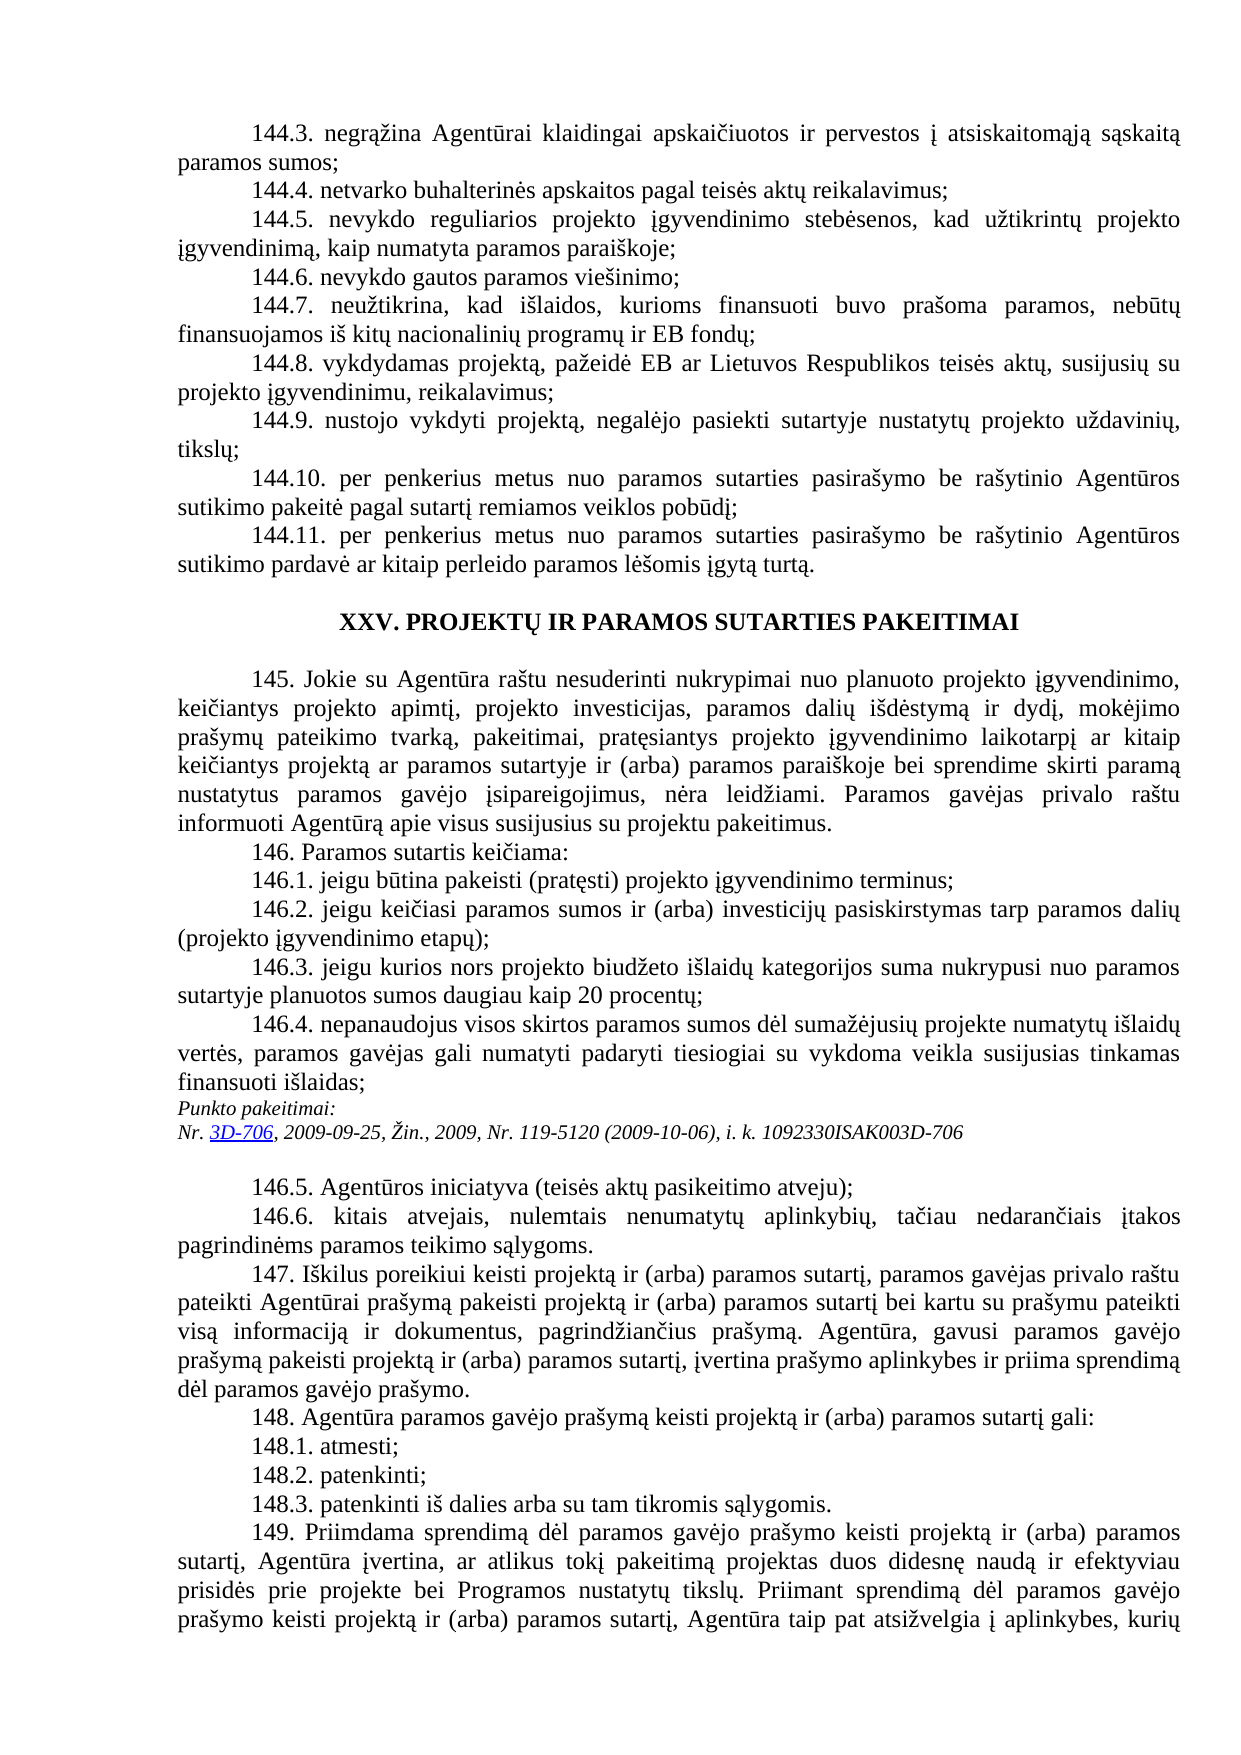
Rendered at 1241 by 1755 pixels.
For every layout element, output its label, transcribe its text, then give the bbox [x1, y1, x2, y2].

text 146.2. jeigu keičiasi paramos sumos ir (arba) investicijų pasiskirstymas tarp paramos dalių (projekto įgyvendinimo etapų); [177, 894, 1181, 952]
text 145. Jokie su Agentūra raštu nesuderinti nukrypimai nuo planuoto projekto įgyvendinimo, keičiantys projekto apimtį, projekto investicijas, paramos dalių išdėstymą ir dydį, mokėjimo prašymų pateikimo tvarką, pakeitimai, pratęsiantys projekto įgyvendinimo laikotarpį ar kitaip keičiantys projektą ar paramos sutartyje ir (arba) paramos paraiškoje bei sprendime skirti paramą nustatytus paramos gavėjo įsipareigojimus, nėra leidžiami. Paramos gavėjas privalo raštu informuoti Agentūrą apie visus susijusius su projektu pakeitimus. [177, 664, 1181, 837]
text 146.5. Agentūros iniciatyva (teisės aktų pasikeitimo atveju); [177, 1172, 1181, 1201]
text 144.9. nustojo vykdyti projektą, negalėjo pasiekti sutartyje nustatytų projekto uždavinių, tikslų; [177, 406, 1181, 463]
text 144.5. nevykdo reguliarios projekto įgyvendinimo stebėsenos, kad užtikrintų projekto įgyvendinimą, kaip numatyta paramos paraiškoje; [177, 204, 1181, 262]
text 146. Paramos sutartis keičiama: [177, 837, 1181, 866]
text 148. Agentūra paramos gavėjo prašymą keisti projektą ir (arba) paramos sutartį gali: [177, 1402, 1181, 1431]
text 144.8. vykdydamas projektą, pažeidė EB ar Lietuvos Respublikos teisės aktų, susijusių su projekto įgyvendinimu, reikalavimus; [177, 348, 1181, 406]
text 144.11. per penkerius metus nuo paramos sutarties pasirašymo be rašytinio Agentūros sutikimo pardavė ar kitaip perleido paramos lėšomis įgytą turtą. [177, 521, 1181, 578]
text 144.3. negrąžina Agentūrai klaidingai apskaičiuotos ir pervestos į atsiskaitomąją sąskaitą paramos sumos; [177, 118, 1181, 176]
text 148.3. patenkinti iš dalies arba su tam tikromis sąlygomis. [177, 1489, 1181, 1517]
text 146.4. nepanaudojus visos skirtos paramos sumos dėl sumažėjusių projekte numatytų išlaidų vertės, paramos gavėjas gali numatyti padaryti tiesiogiai su vykdoma veikla susijusias tinkamas finansuoti išlaidas; [177, 1009, 1181, 1096]
text 149. Priimdama sprendimą dėl paramos gavėjo prašymo keisti projektą ir (arba) paramos sutartį, Agentūra įvertina, ar atlikus tokį pakeitimą projektas duos didesnę naudą ir efektyviau prisidės prie projekte bei Programos nustatytų tikslų. Priimant sprendimą dėl paramos gavėjo prašymo keisti projektą ir (arba) paramos sutartį, Agentūra taip pat atsižvelgia į aplinkybes, kurių [177, 1517, 1181, 1632]
text 148.2. patenkinti; [177, 1460, 1181, 1489]
text 146.3. jeigu kurios nors projekto biudžeto išlaidų kategorijos suma nukrypusi nuo paramos sutartyje planuotos sumos daugiau kaip 20 procentų; [177, 952, 1181, 1009]
text 148.1. atmesti; [177, 1431, 1181, 1460]
text 144.7. neužtikrina, kad išlaidos, kurioms finansuoti buvo prašoma paramos, nebūtų finansuojamos iš kitų nacionalinių programų ir EB fondų; [177, 291, 1181, 348]
text 146.6. kitais atvejais, nulemtais nenumatytų aplinkybių, tačiau nedarančiais įtakos pagrindinėms paramos teikimo sąlygoms. [177, 1201, 1181, 1259]
text Punkto pakeitimai: [177, 1096, 1181, 1120]
text 147. Iškilus poreikiui keisti projektą ir (arba) paramos sutartį, paramos gavėjas privalo raštu pateikti Agentūrai prašymą pakeisti projektą ir (arba) paramos sutartį bei kartu su prašymu pateikti visą informaciją ir dokumentus, pagrindžiančius prašymą. Agentūra, gavusi paramos gavėjo prašymą pakeisti projektą ir (arba) paramos sutartį, įvertina prašymo aplinkybes ir priima sprendimą dėl paramos gavėjo prašymo. [177, 1259, 1181, 1402]
text 146.1. jeigu būtina pakeisti (pratęsti) projekto įgyvendinimo terminus; [177, 866, 1181, 894]
text 144.6. nevykdo gautos paramos viešinimo; [177, 262, 1181, 291]
text 144.10. per penkerius metus nuo paramos sutarties pasirašymo be rašytinio Agentūros sutikimo pakeitė pagal sutartį remiamos veiklos pobūdį; [177, 463, 1181, 521]
text 144.4. netvarko buhalterinės apskaitos pagal teisės aktų reikalavimus; [177, 176, 1181, 204]
text Nr. 3D-706, 2009-09-25, Žin., 2009, Nr. 119-5120 (2009-10-06), i. k. 1092330ISAK003D-706 [177, 1120, 1181, 1144]
text XXV. PROJEKTŲ IR PARAMOS SUTARTIES PAKEITIMAI [177, 607, 1181, 636]
